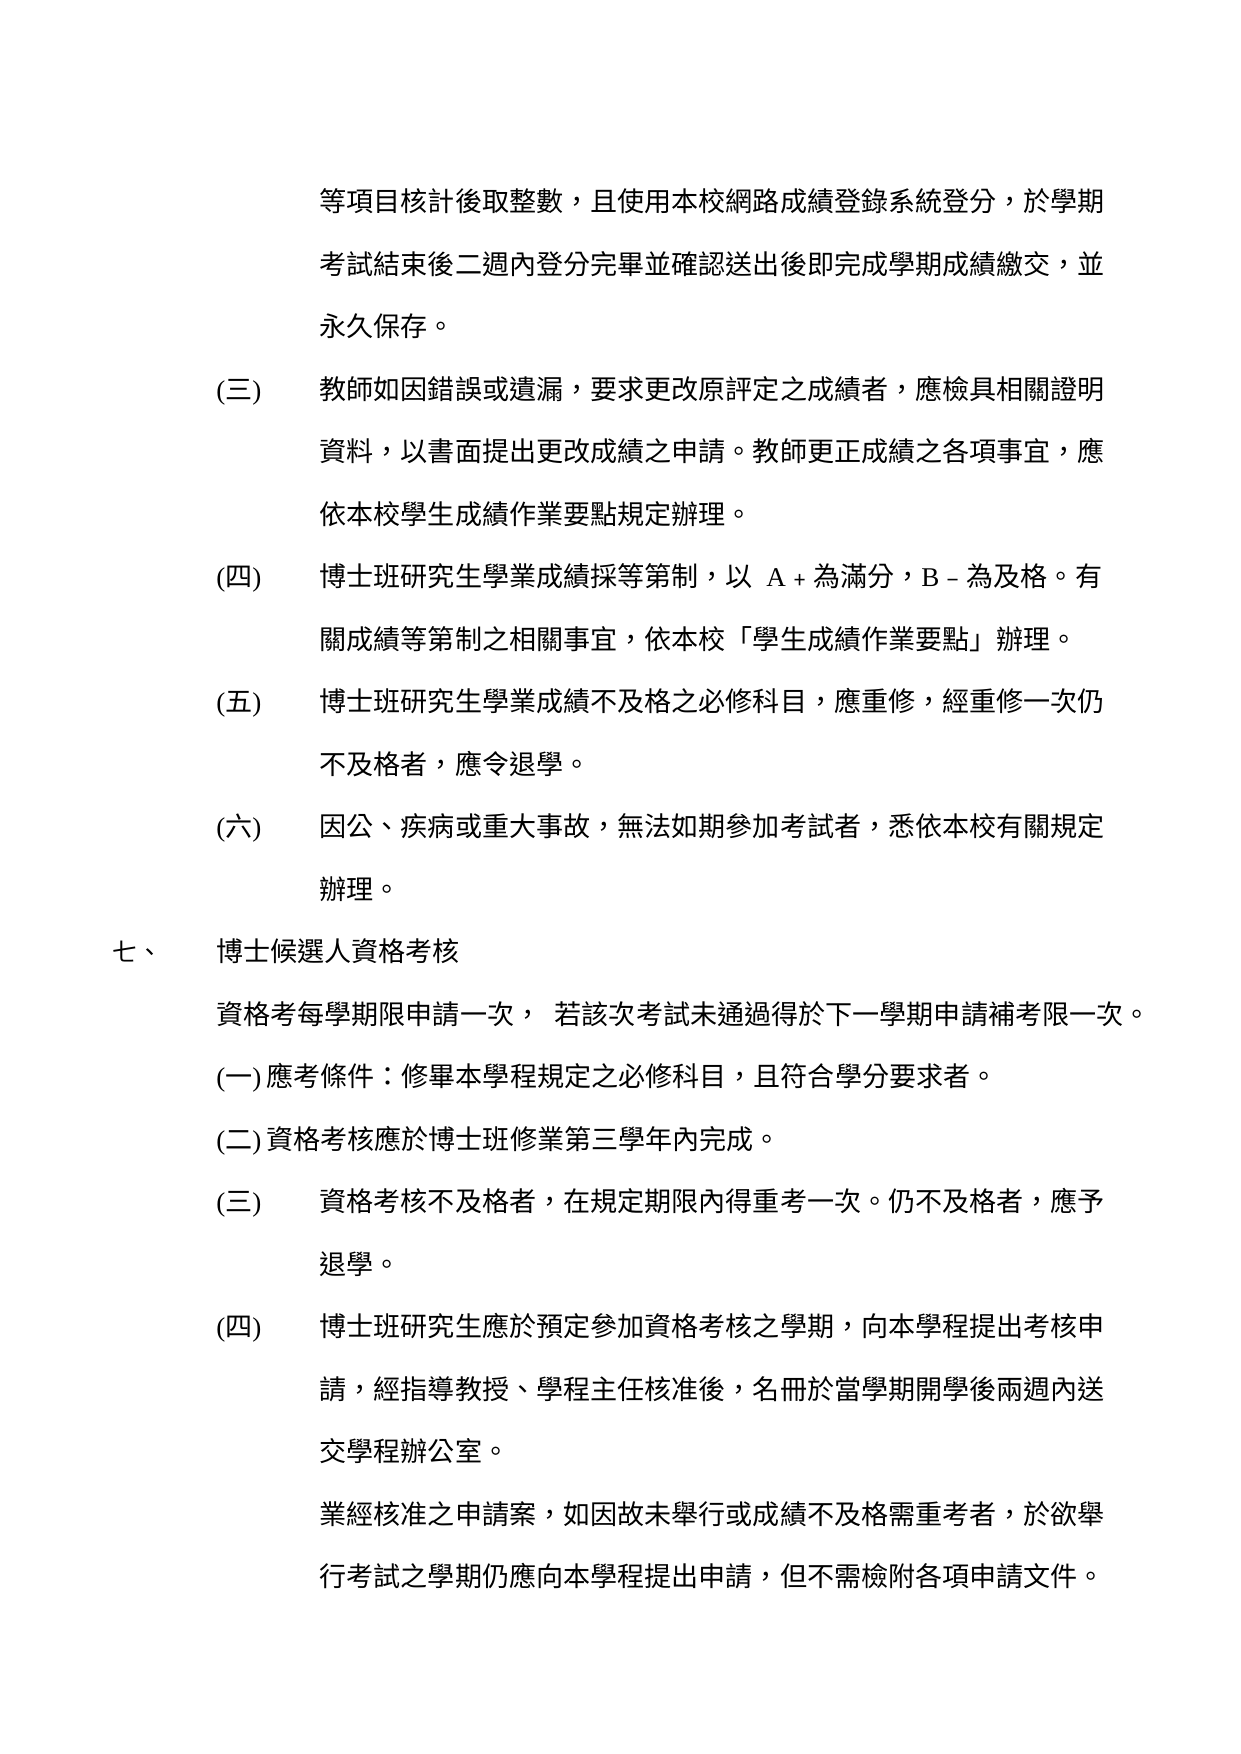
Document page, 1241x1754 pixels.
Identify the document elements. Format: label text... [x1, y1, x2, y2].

text 業經核准之申請案，如因故未舉行或成績不及格需重考者，於欲舉行考試之學期仍應向本學程提出申請，但不需檢附各項申請文件。 [319, 1471, 1128, 1596]
list 博士班研究生應於預定參加資格考核之學期，向本學程提出考核申請，經指導教授、學程主任核准後，名冊於當學期開學後兩週內送交學程辦公室。 [216, 1283, 1128, 1471]
list 博士班研究生學業成績採等第制，以 A﹢為滿分，B﹣為及格。有關成績等第制之相關事宜，依本校「學生成績作業要點」辦理。 [216, 533, 1128, 658]
list 資格考核不及格者，在規定期限內得重考一次。仍不及格者，應予退學。 [216, 1158, 1128, 1283]
list 教師如因錯誤或遺漏，要求更改原評定之成績者，應檢具相關證明資料，以書面提出更改成績之申請。教師更正成績之各項事宜，應依本校學生成績作業要點規定辦理。 [216, 346, 1128, 533]
list 應考條件：修畢本學程規定之必修科目，且符合學分要求者。 [216, 1033, 1128, 1096]
list 因公、疾病或重大事故，無法如期參加考試者，悉依本校有關規定辦理。 [216, 783, 1128, 908]
list 博士候選人資格考核 [112, 908, 1128, 971]
list 等項目核計後取整數，且使用本校網路成績登錄系統登分，於學期考試結束後二週內登分完畢並確認送出後即完成學期成績繳交，並永久保存。 [216, 158, 1128, 346]
list 博士班研究生學業成績不及格之必修科目，應重修，經重修一次仍 不及格者，應令退學。 [216, 658, 1128, 783]
list 資格考核應於博士班修業第三學年內完成。 [216, 1096, 1128, 1158]
text 資格考每學期限申請一次， 若該次考試未通過得於下一學期申請補考限一次。 [216, 971, 1128, 1033]
